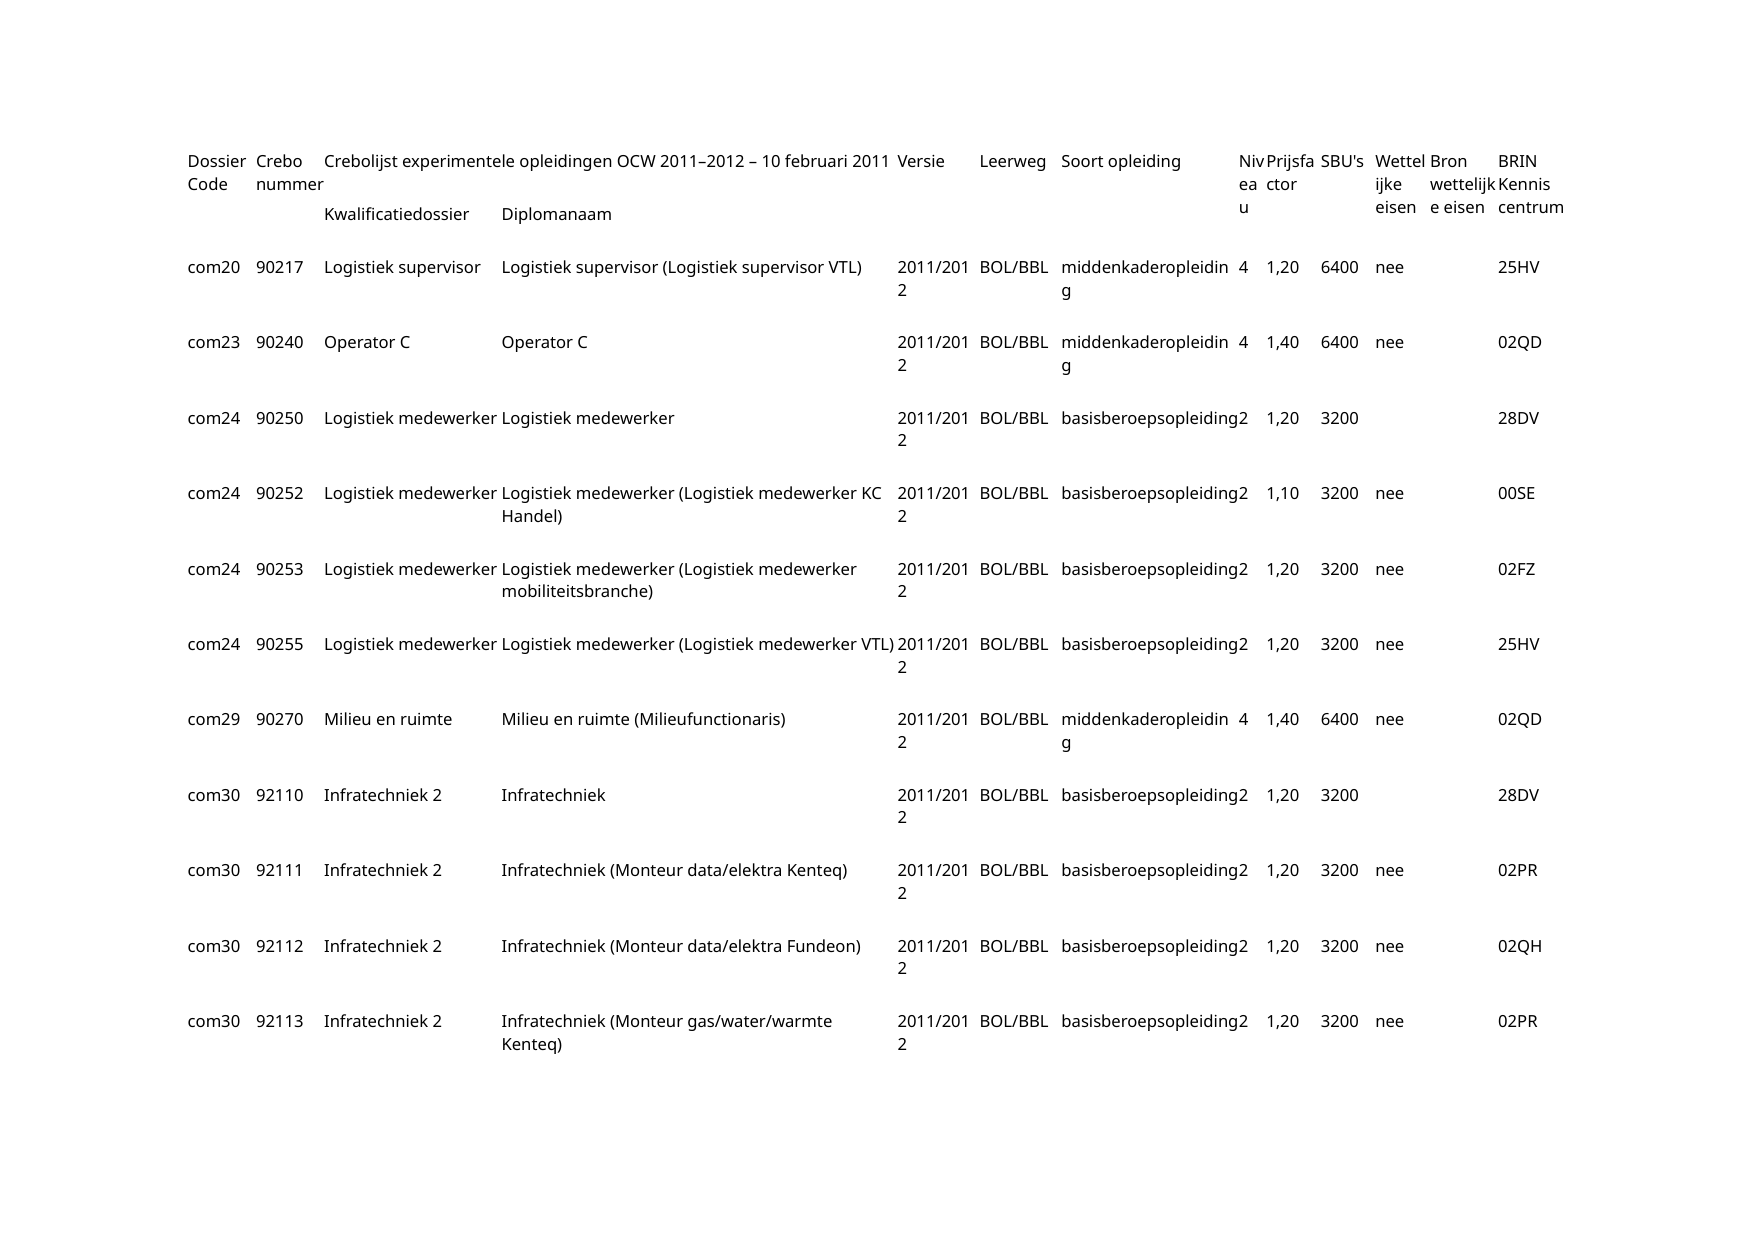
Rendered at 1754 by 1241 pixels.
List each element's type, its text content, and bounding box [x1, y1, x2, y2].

table_cell 2 [1239, 1016, 1245, 1025]
table_cell Operator C [324, 331, 501, 406]
table_cell basisberoepsopleiding [1061, 783, 1239, 859]
table_cell basisberoepsopleiding [1061, 482, 1239, 557]
table_cell 02QD [1498, 331, 1566, 406]
table_cell com24 [188, 406, 256, 482]
table_cell Infratechniek 2 [324, 1010, 501, 1085]
table_cell 25HV [1498, 633, 1566, 708]
table_cell 02FZ [1498, 557, 1566, 632]
table_cell com24 [188, 482, 256, 557]
table_cell 2 [1239, 564, 1245, 573]
table_cell nee [1375, 633, 1430, 708]
table_cell BOL/BBL [979, 934, 1061, 1009]
table_header Prijsfactor [1266, 150, 1321, 255]
table_cell 2011/2012 [897, 331, 979, 406]
table_cell middenkaderopleiding [1061, 331, 1239, 406]
table_cell 1,20 [1266, 406, 1321, 482]
table_cell 1,20 [1266, 1010, 1321, 1085]
table_cell nee [1375, 331, 1430, 406]
table_cell 02PR [1498, 859, 1566, 934]
table_cell Logistiek supervisor (Logistiek supervisor VTL) [501, 255, 897, 331]
table_cell com30 [188, 783, 256, 859]
table_cell Infratechniek [501, 783, 897, 859]
table_cell Kwalificatiedossier [324, 203, 501, 255]
table_cell [1430, 934, 1498, 1009]
table_cell nee [1375, 708, 1430, 783]
table_cell com29 [188, 708, 256, 783]
table_cell basisberoepsopleiding [1061, 1010, 1239, 1085]
table_cell 2 [1239, 488, 1245, 497]
table_cell 1,20 [1266, 934, 1321, 1009]
table_cell Logistiek medewerker (Logistiek medewerker mobiliteitsbranche) [501, 557, 897, 632]
table_cell Logistiek medewerker (Logistiek medewerker KC Handel) [501, 482, 897, 557]
table_cell com30 [188, 1010, 256, 1085]
table_cell [1430, 859, 1498, 934]
table_cell 2 [1239, 865, 1245, 874]
table_cell 90217 [256, 255, 324, 331]
table_cell 92111 [256, 859, 324, 934]
table_cell [1430, 633, 1498, 708]
table_cell 6400 [1321, 708, 1375, 783]
table_cell [1430, 708, 1498, 783]
table_cell 1,20 [1266, 783, 1321, 859]
table_cell com30 [188, 859, 256, 934]
table_cell 90250 [256, 406, 324, 482]
table_cell Infratechniek (Monteur data/elektra Kenteq) [501, 859, 897, 934]
table_cell BOL/BBL [979, 406, 1061, 482]
table_cell 25HV [1498, 255, 1566, 331]
table_cell [1430, 1010, 1498, 1085]
table_header Leerweg [979, 150, 1061, 255]
table_header Crebolijst experimentele opleidingen OCW 2011–2012 – 10 februari 2011 [324, 150, 897, 203]
table_cell 2011/2012 [897, 783, 979, 859]
table_cell 90253 [256, 557, 324, 632]
table_cell Operator C [501, 331, 897, 406]
table_cell com20 [188, 255, 256, 331]
table_cell 02QD [1498, 708, 1566, 783]
table_cell 92113 [256, 1010, 324, 1085]
table_cell Infratechniek 2 [324, 859, 501, 934]
table_cell 2011/2012 [897, 1010, 979, 1085]
table_cell BOL/BBL [979, 633, 1061, 708]
table_cell 90252 [256, 482, 324, 557]
table_cell basisberoepsopleiding [1061, 557, 1239, 632]
table_cell Logistiek medewerker [324, 482, 501, 557]
table_cell Logistiek medewerker [324, 633, 501, 708]
table_cell 28DV [1498, 406, 1566, 482]
table_cell Logistiek medewerker (Logistiek medewerker VTL) [501, 633, 897, 708]
table_header Bron wettelijke eisen [1430, 150, 1498, 255]
table_cell nee [1375, 859, 1430, 934]
table_cell Logistiek medewerker [324, 406, 501, 482]
table_cell com30 [188, 934, 256, 1009]
table_cell com24 [188, 633, 256, 708]
table_cell 2011/2012 [897, 482, 979, 557]
table_cell 2011/2012 [897, 633, 979, 708]
table_header BRIN Kennis centrum [1498, 150, 1566, 255]
table_cell nee [1375, 482, 1430, 557]
table_cell 2 [1239, 783, 1266, 859]
table_cell 90240 [256, 331, 324, 406]
table_cell 6400 [1321, 331, 1375, 406]
table_cell 2 [1239, 790, 1245, 799]
table_cell Milieu en ruimte (Milieufunctionaris) [501, 708, 897, 783]
table_cell 2 [1239, 941, 1245, 950]
table_cell BOL/BBL [979, 557, 1061, 632]
table_cell middenkaderopleiding [1061, 708, 1239, 783]
table_cell basisberoepsopleiding [1061, 406, 1239, 482]
table_cell Infratechniek 2 [324, 934, 501, 1009]
table_cell 3200 [1321, 934, 1375, 1009]
table_cell 2011/2012 [897, 557, 979, 632]
table_cell [1375, 783, 1430, 859]
table_cell 1,40 [1266, 708, 1321, 783]
table_cell 2 [1239, 413, 1245, 422]
table_cell 6400 [1321, 255, 1375, 331]
table_cell [1430, 783, 1498, 859]
table_cell 3200 [1321, 859, 1375, 934]
table_cell Infratechniek (Monteur gas/water/warmte Kenteq) [501, 1010, 897, 1085]
table_cell 3200 [1321, 1010, 1375, 1085]
table_cell BOL/BBL [979, 783, 1061, 859]
table_cell 02PR [1498, 1010, 1566, 1085]
table_header Niveau [1239, 150, 1266, 255]
table_cell 1,20 [1266, 633, 1321, 708]
table_cell 1,40 [1266, 331, 1321, 406]
table_cell 2011/2012 [897, 708, 979, 783]
table_cell 90255 [256, 633, 324, 708]
table_cell Logistiek medewerker [324, 557, 501, 632]
table_cell [1430, 557, 1498, 632]
table_cell 2 [1239, 557, 1266, 632]
table_cell Infratechniek 2 [324, 783, 501, 859]
table_cell 4 [1239, 331, 1266, 406]
table_cell [1430, 406, 1498, 482]
table_cell 3200 [1321, 633, 1375, 708]
table_header Dossier Code [188, 150, 256, 255]
table_cell 28DV [1498, 783, 1566, 859]
table_cell 2011/2012 [897, 255, 979, 331]
table_cell 2011/2012 [897, 859, 979, 934]
table_cell 1,10 [1266, 482, 1321, 557]
table_cell [1375, 406, 1430, 482]
table_cell 1,20 [1266, 859, 1321, 934]
table_cell com23 [188, 331, 256, 406]
table_cell 2011/2012 [897, 934, 979, 1009]
table_cell nee [1375, 1010, 1430, 1085]
table_cell nee [1375, 255, 1430, 331]
table_cell basisberoepsopleiding [1061, 633, 1239, 708]
table_cell 00SE [1498, 482, 1566, 557]
table_cell 02QH [1498, 934, 1566, 1009]
table_cell BOL/BBL [979, 255, 1061, 331]
table_cell 3200 [1321, 482, 1375, 557]
table_cell 3200 [1321, 557, 1375, 632]
table_cell middenkaderopleiding [1061, 255, 1239, 331]
table_cell 4 [1239, 708, 1266, 783]
table_cell 2 [1239, 1010, 1266, 1085]
table_cell [1430, 331, 1498, 406]
table_cell 2 [1239, 482, 1266, 557]
table_cell Diplomanaam [501, 203, 897, 255]
table_cell 2 [1239, 859, 1266, 934]
table_cell Logistiek supervisor [324, 255, 501, 331]
table_cell 2 [1239, 406, 1266, 482]
table_cell basisberoepsopleiding [1061, 859, 1239, 934]
table_cell 92110 [256, 783, 324, 859]
table_header Soort opleiding [1061, 150, 1239, 255]
table_header SBU's [1321, 150, 1375, 255]
table_cell BOL/BBL [979, 1010, 1061, 1085]
table_cell 4 [1239, 255, 1266, 331]
table_header Wettelijke eisen [1375, 150, 1430, 255]
table_cell [1430, 255, 1498, 331]
table_cell 1,20 [1266, 557, 1321, 632]
table_header Versie [897, 150, 979, 255]
table_cell 2 [1239, 639, 1245, 648]
table_cell Milieu en ruimte [324, 708, 501, 783]
table_cell 90270 [256, 708, 324, 783]
table_cell basisberoepsopleiding [1061, 934, 1239, 1009]
table_cell BOL/BBL [979, 482, 1061, 557]
table_cell [1430, 482, 1498, 557]
table_cell BOL/BBL [979, 859, 1061, 934]
table_cell nee [1375, 934, 1430, 1009]
table_cell BOL/BBL [979, 708, 1061, 783]
table_cell 1,20 [1266, 255, 1321, 331]
table_cell 3200 [1321, 783, 1375, 859]
table_cell 2 [1239, 633, 1266, 708]
table_cell Infratechniek (Monteur data/elektra Fundeon) [501, 934, 897, 1009]
table_cell 3200 [1321, 406, 1375, 482]
table_cell BOL/BBL [979, 331, 1061, 406]
table_cell 2 [1239, 934, 1266, 1009]
table_cell com24 [188, 557, 256, 632]
table_cell nee [1375, 557, 1430, 632]
table_cell 2011/2012 [897, 406, 979, 482]
table_header Crebo nummer [256, 150, 324, 255]
table_cell Logistiek medewerker [501, 406, 897, 482]
table_cell 92112 [256, 934, 324, 1009]
